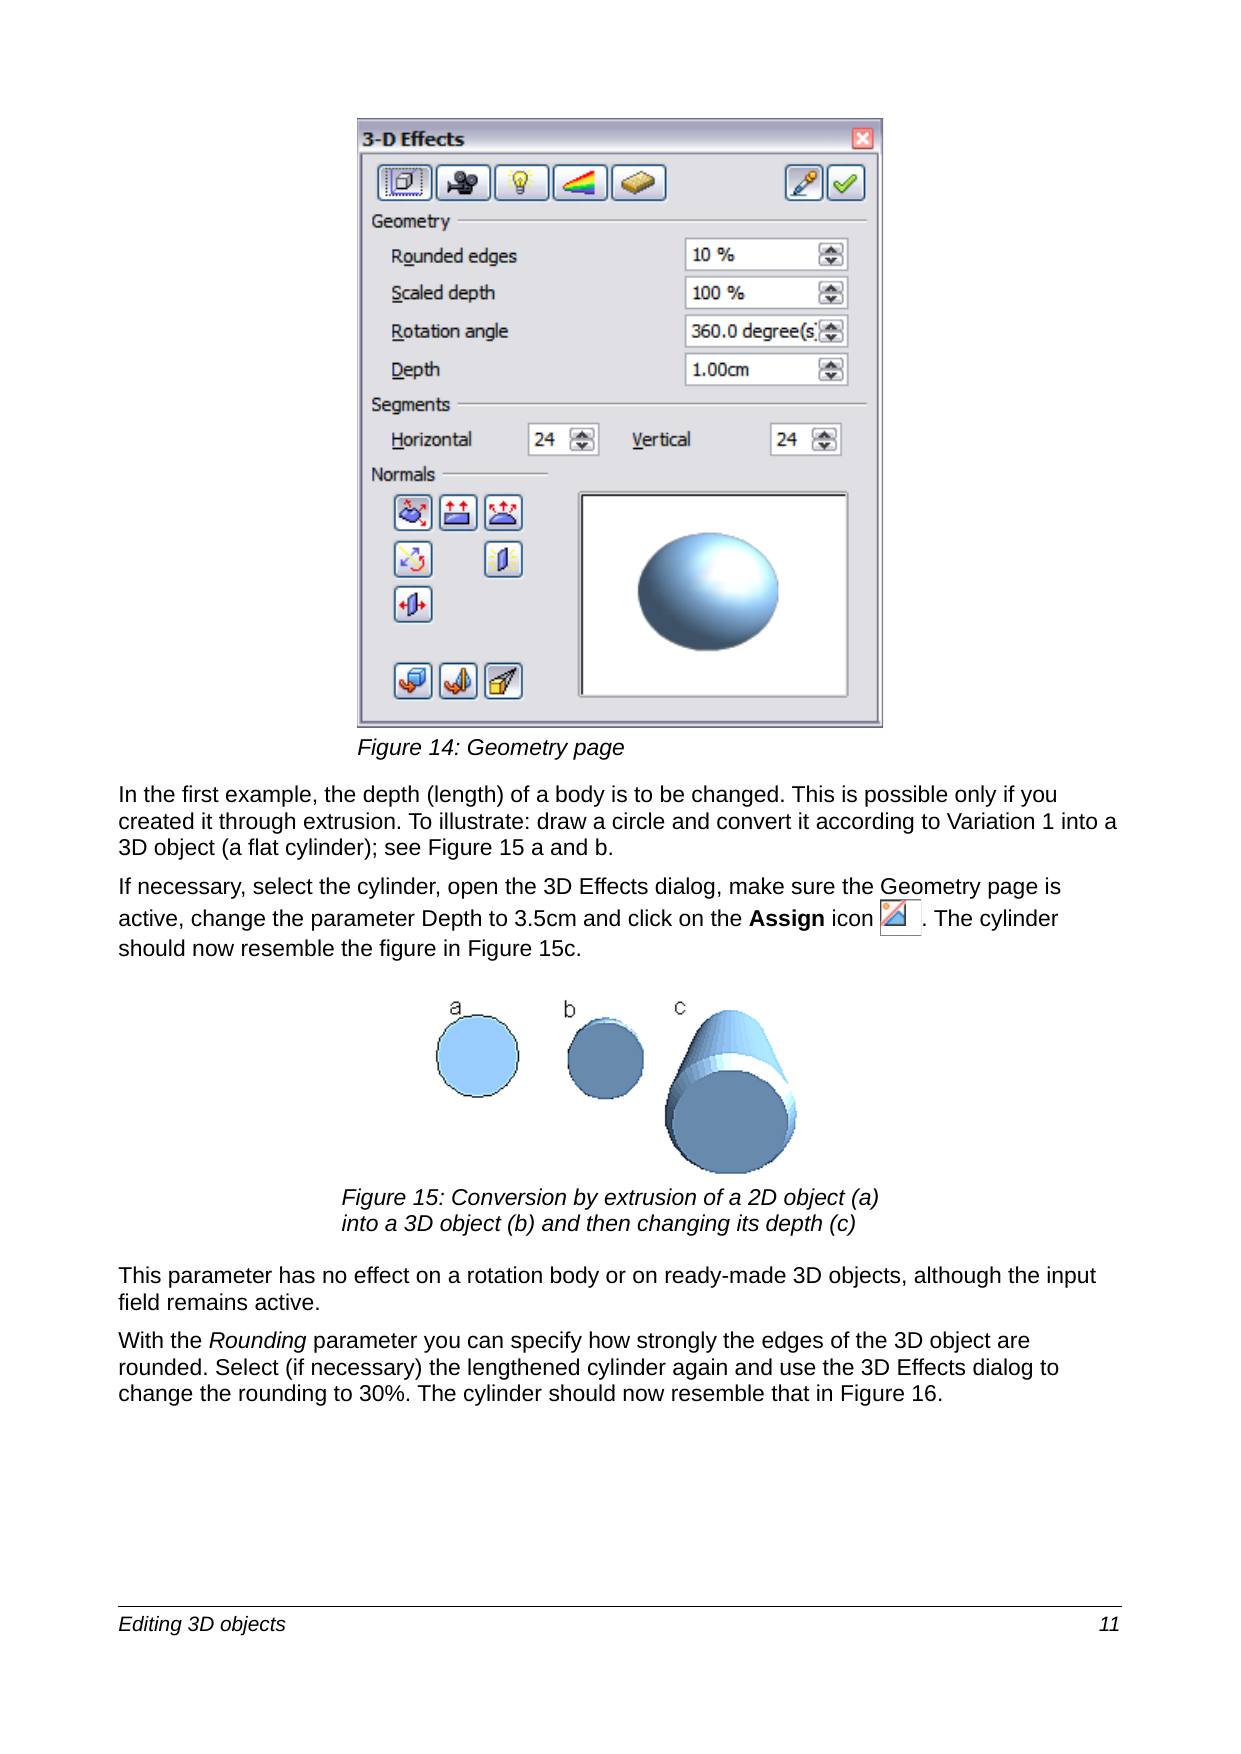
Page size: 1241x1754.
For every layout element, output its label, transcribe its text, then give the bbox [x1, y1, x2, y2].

text Figure 14: Geometry page [357, 734, 883, 761]
text In the first example, the depth (length) of a body is to be changed. This is possible only if you created it through extrusion. To illustrate: draw a circle and convert it according to Variation 1 into a 3D object (a flat cylinder); see Figure 15 a and b. [118, 781, 1122, 861]
picture [357, 118, 884, 728]
text With the Rounding parameter you can specify how strongly the edges of the 3D object are rounded. Select (if necessary) the lengthened cylinder again and use the 3D Effects dialog to change the rounding to 30%. The cylinder should now resemble that in Figure 16. [118, 1327, 1122, 1406]
picture [422, 986, 807, 1184]
text Figure 15: Conversion by extrusion of a 2D object (a) into a 3D object (b) and then changing its depth (c) [341, 987, 899, 1237]
text This parameter has no effect on a rotation body or on ready-made 3D objects, although the input field remains active. [118, 1262, 1122, 1315]
text If necessary, select the cylinder, open the 3D Effects dialog, make sure the Geometry page is active, change the parameter Depth to 3.5cm and click on the Assign icon . The cylinder should now resemble the figure in Figure 15c. [118, 873, 1122, 962]
